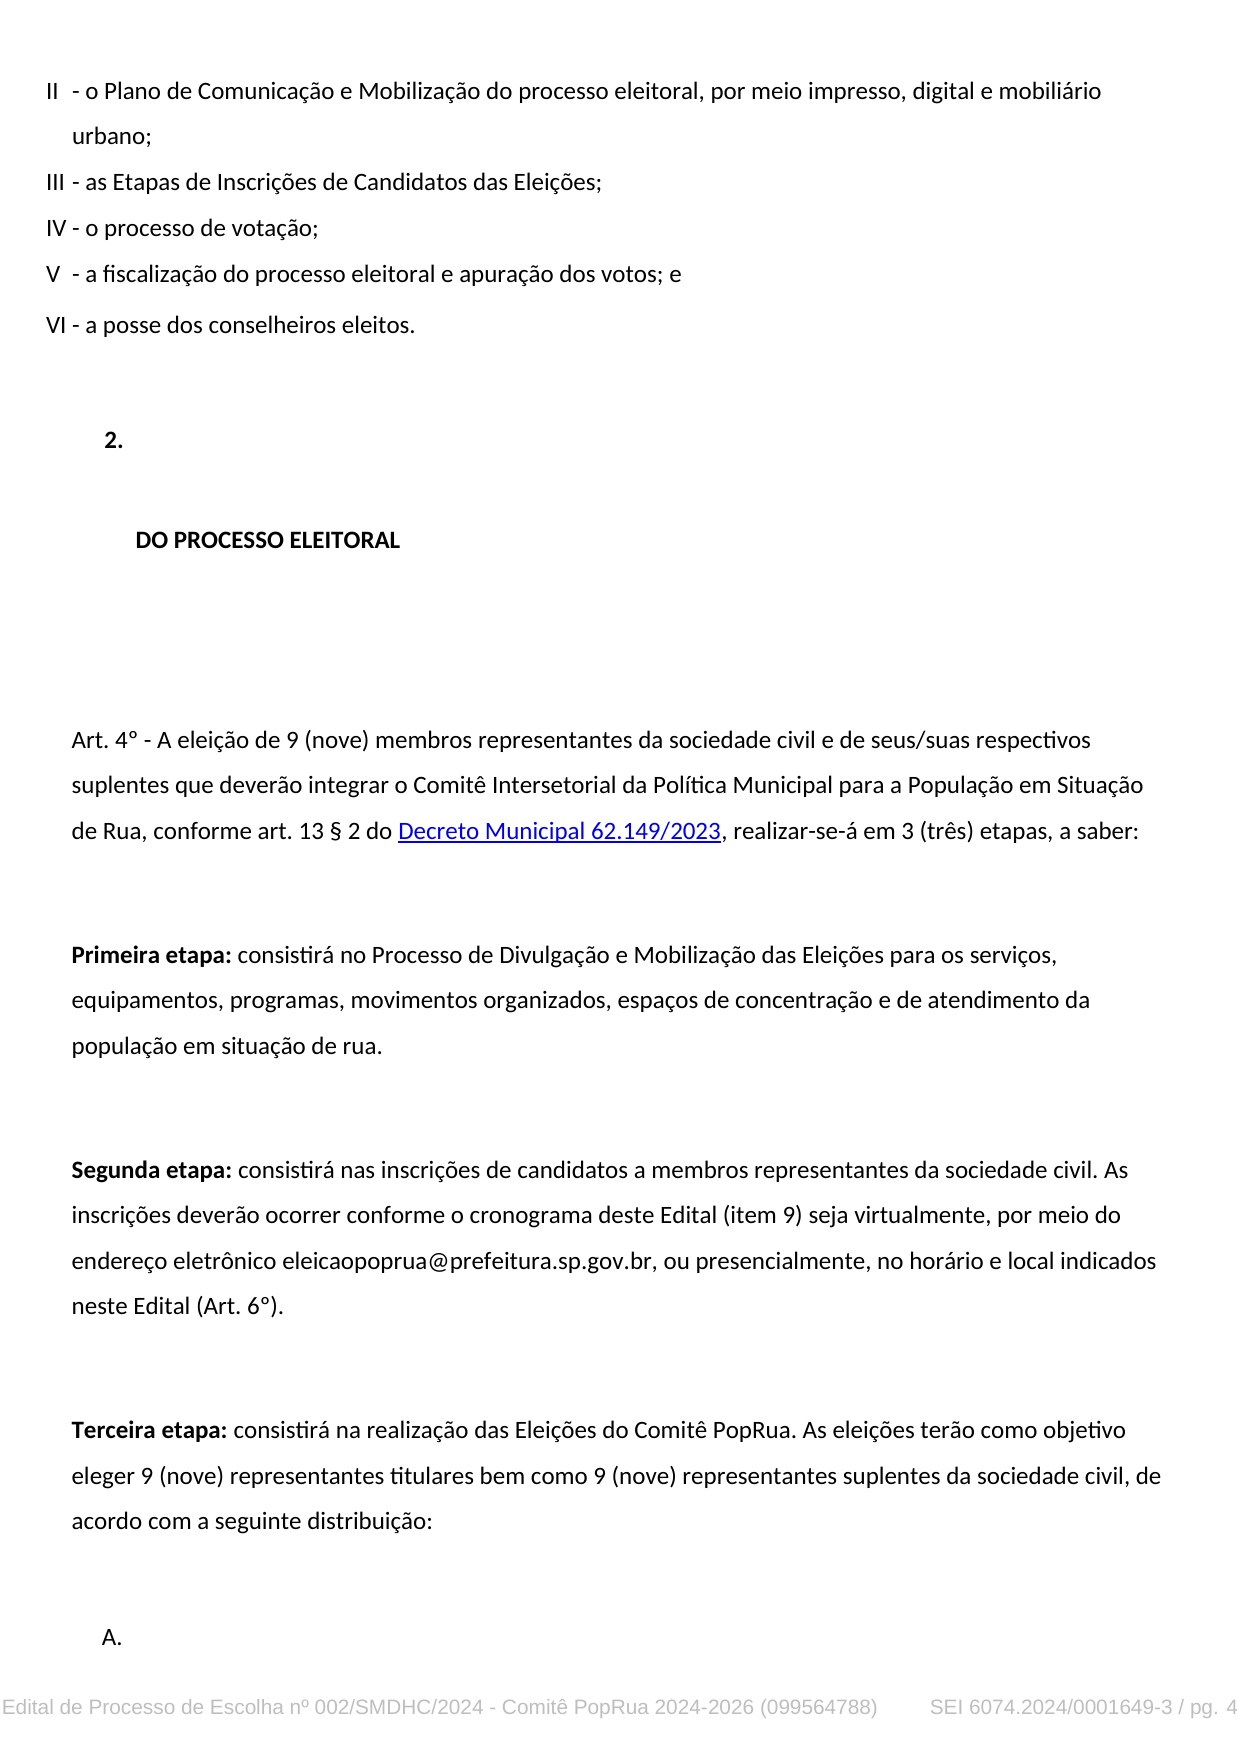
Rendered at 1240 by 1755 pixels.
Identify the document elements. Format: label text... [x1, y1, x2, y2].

text Art. 4º - A eleição de 9 (nove) membros representantes da sociedade civil e de seus/suas respectivos suplentes que deverão integrar o Comitê Intersetorial da Política Municipal para a População em Situação de Rua, conforme art. 13 § 2 do Decreto Municipal 62.149/2023, realizar-se-á em 3 (três) etapas, a saber: [71, 724, 1168, 846]
list - a fiscalização do processo eleitoral e apuração dos votos; e [46, 258, 1168, 289]
list - o Plano de Comunicação e Mobilização do processo eleitoral, por meio impresso, digital e mobiliário urbano; [46, 75, 1168, 151]
text 2. [104, 424, 1169, 455]
text Terceira etapa: consistirá na realização das Eleições do Comitê PopRua. As eleições terão como objetivo eleger 9 (nove) representantes titulares bem como 9 (nove) representantes suplentes da sociedade civil, de acordo com a seguinte distribuição: [71, 1414, 1168, 1536]
text A. [102, 1621, 1168, 1651]
text DO PROCESSO ELEITORAL [135, 524, 1169, 554]
list - o processo de votação; [46, 212, 1168, 243]
list - a posse dos conselheiros eleitos. [46, 309, 1168, 339]
text Segunda etapa: consistirá nas inscrições de candidatos a membros representantes da sociedade civil. As inscrições deverão ocorrer conforme o cronograma deste Edital (item 9) seja virtualmente, por meio do endereço eletrônico eleicaopoprua@prefeitura.sp.gov.br, ou presencialmente, no horário e local indicados neste Edital (Art. 6º). [71, 1154, 1168, 1321]
list - as Etapas de Inscrições de Candidatos das Eleições; [46, 166, 1168, 197]
text Primeira etapa: consistirá no Processo de Divulgação e Mobilização das Eleições para os serviços, equipamentos, programas, movimentos organizados, espaços de concentração e de atendimento da população em situação de rua. [71, 939, 1168, 1061]
